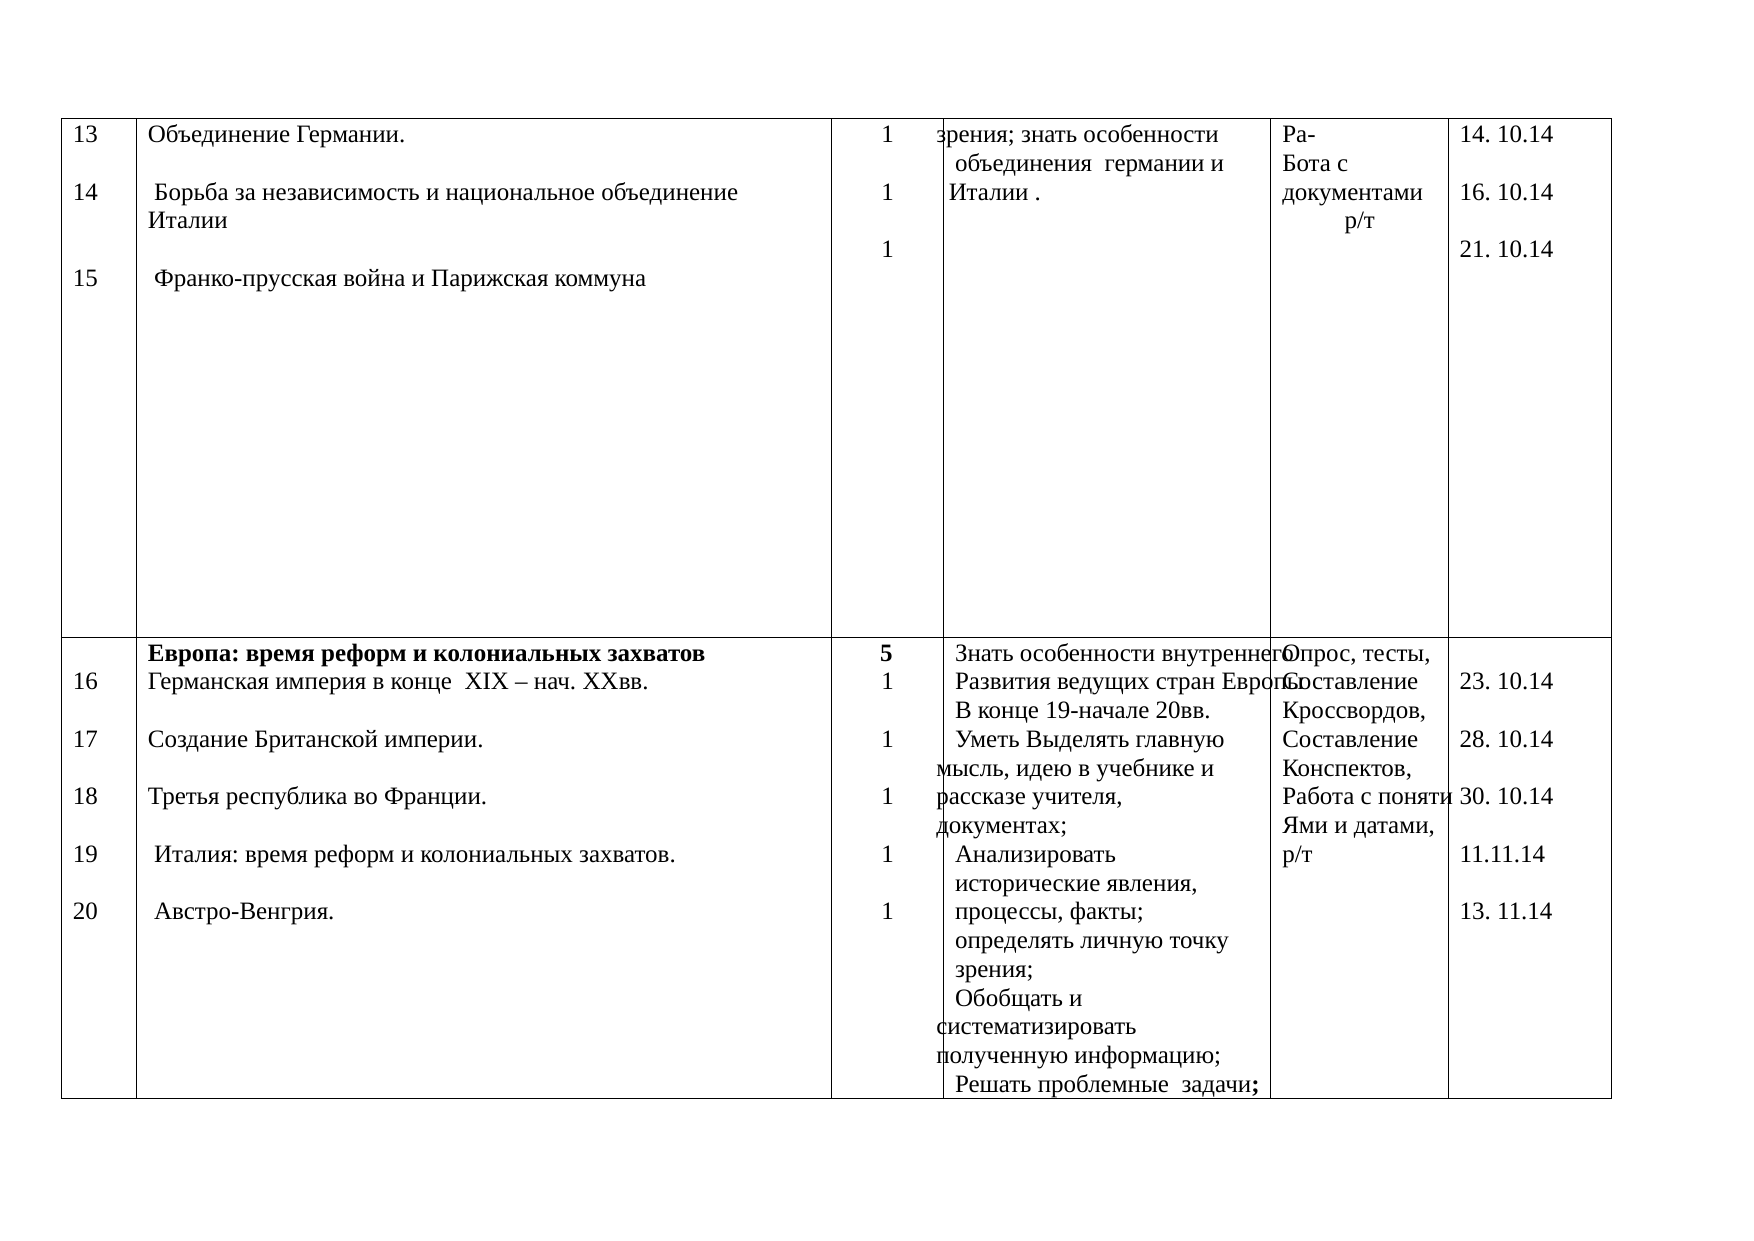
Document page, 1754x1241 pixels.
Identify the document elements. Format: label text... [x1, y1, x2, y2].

table_cell Опрос, тесты, Составление Кроссвордов, Составление Конспектов, Работа с поняти Ями и датами, р/т [1271, 638, 1448, 1098]
table_cell 16 17 18 19 20 [62, 638, 136, 1098]
table_cell 8 1 1 1 1 1 1 1 1 [832, 119, 943, 637]
table_cell 5 1 1 1 1 1 [832, 638, 943, 1098]
table_cell Знать основные направления внутренней и внешней полити- ки Наполеона, основные при- Чины создания и крушения Его империи, знать термины и Даты, уметь давать оценку ис- торической личности, работать С исторической картой, Анализировать исторические явления, процессы, факты, определять личную точку зрения; знать особенности объединения германии и Италии . [944, 119, 1270, 637]
table_cell Европа: время реформ и колониальных захватов Германская империя в конце XIX – нач. XXвв. Создание Британской империи. Третья республика во Франции. Италия: время реформ и колониальных захватов. Австро-Венгрия. [137, 638, 831, 1098]
table_cell 13 14 15 [62, 119, 136, 637]
table_cell Объединение Германии. Борьба за независимость и национальное объединение Италии Франко-прусская война и Парижская коммуна [137, 119, 831, 637]
table_cell Опрос, тесты, работа с датами, Понятиями и картой, Составление таблиц, Суждения по пробле- Мам тем, оценка Деятельности истории- Ческой личности, Ра- Бота с документами р/т [1271, 119, 1448, 637]
table_cell 02.09.14 04. 09.14 09. 09.14 11. 09.14 16. 09.14 18. 09.14 23. 09.14 25. 09.14 30. 09.14 2.10.14 7.10.14 9. 10.14 14. 10.14 16. 10.14 21. 10.14 [1449, 119, 1611, 637]
table_cell Знать особенности внутреннего Развития ведущих стран Европы В конце 19-начале 20вв. Уметь Выделять главную мысль, идею в учебнике и рассказе учителя, документах; Анализировать исторические явления, процессы, факты; определять личную точку зрения; Обобщать и систематизировать полученную информацию; Решать проблемные задачи; [944, 638, 1270, 1098]
table_cell 23. 10.14 28. 10.14 30. 10.14 11.11.14 13. 11.14 18. 11.14 20. 11.14 25. 11.14 27. 11.14 [1449, 638, 1611, 1098]
